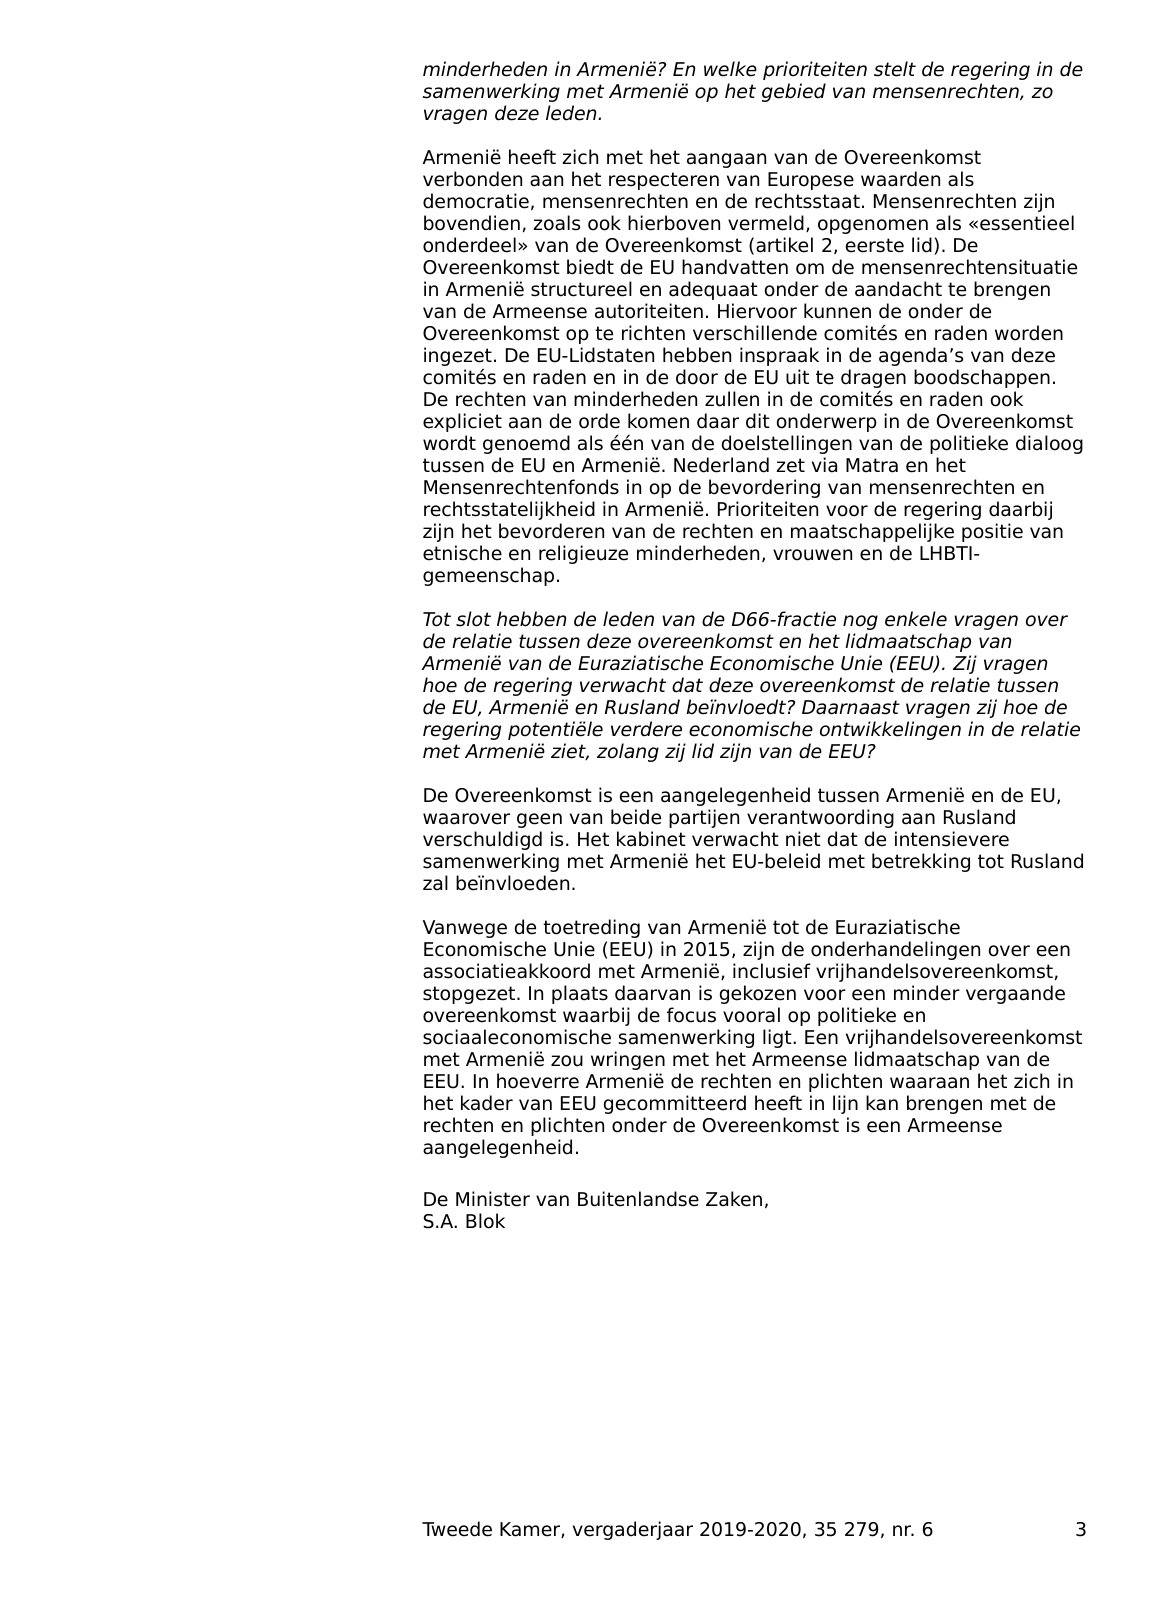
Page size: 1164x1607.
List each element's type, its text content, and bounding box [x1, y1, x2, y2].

text De Overeenkomst is een aangelegenheid tussen Armenië en de EU, waarover geen van beide partijen verantwoording aan Rusland verschuldigd is. Het kabinet verwacht niet dat de intensievere samenwerking met Armenië het EU-beleid met betrekking tot Rusland zal beïnvloeden. [422, 785, 1087, 895]
text Tot slot hebben de leden van de D66-fractie nog enkele vragen over de relatie tussen deze overeenkomst en het lidmaatschap van Armenië van de Euraziatische Economische Unie (EEU). Zij vragen hoe de regering verwacht dat deze overeenkomst de relatie tussen de EU, Armenië en Rusland beïnvloedt? Daarnaast vragen zij hoe de regering potentiële verdere economische ontwikkelingen in de relatie met Armenië ziet, zolang zij lid zijn van de EEU? [422, 609, 1087, 763]
text Armenië heeft zich met het aangaan van de Overeenkomst verbonden aan het respecteren van Europese waarden als democratie, mensenrechten en de rechtsstaat. Mensenrechten zijn bovendien, zoals ook hierboven vermeld, opgenomen als «essentieel onderdeel» van de Overeenkomst (artikel 2, eerste lid). De Overeenkomst biedt de EU handvatten om de mensenrechtensituatie in Armenië structureel en adequaat onder de aandacht te brengen van de Armeense autoriteiten. Hiervoor kunnen de onder de Overeenkomst op te richten verschillende comités en raden worden ingezet. De EU-Lidstaten hebben inspraak in de agenda’s van deze comités en raden en in de door de EU uit te dragen boodschappen. De rechten van minderheden zullen in de comités en raden ook expliciet aan de orde komen daar dit onderwerp in de Overeenkomst wordt genoemd als één van de doelstellingen van de politieke dialoog tussen de EU en Armenië. Nederland zet via Matra en het Mensenrechtenfonds in op de bevordering van mensenrechten en rechtsstatelijkheid in Armenië. Prioriteiten voor de regering daarbij zijn het bevorderen van de rechten en maatschappelijke positie van etnische en religieuze minderheden, vrouwen en de LHBTI-gemeenschap. [422, 147, 1087, 587]
text Vanwege de toetreding van Armenië tot de Euraziatische Economische Unie (EEU) in 2015, zijn de onderhandelingen over een associatieakkoord met Armenië, inclusief vrijhandelsovereenkomst, stopgezet. In plaats daarvan is gekozen voor een minder vergaande overeenkomst waarbij de focus vooral op politieke en sociaaleconomische samenwerking ligt. Een vrijhandelsovereenkomst met Armenië zou wringen met het Armeense lidmaatschap van de EEU. In hoeverre Armenië de rechten en plichten waaraan het zich in het kader van EEU gecommitteerd heeft in lijn kan brengen met de rechten en plichten onder de Overeenkomst is een Armeense aangelegenheid. [422, 917, 1087, 1159]
text minderheden in Armenië? En welke prioriteiten stelt de regering in de samenwerking met Armenië op het gebied van mensenrechten, zo vragen deze leden. [422, 59, 1087, 125]
text De Minister van Buitenlandse Zaken, S.A. Blok [422, 1189, 1087, 1233]
